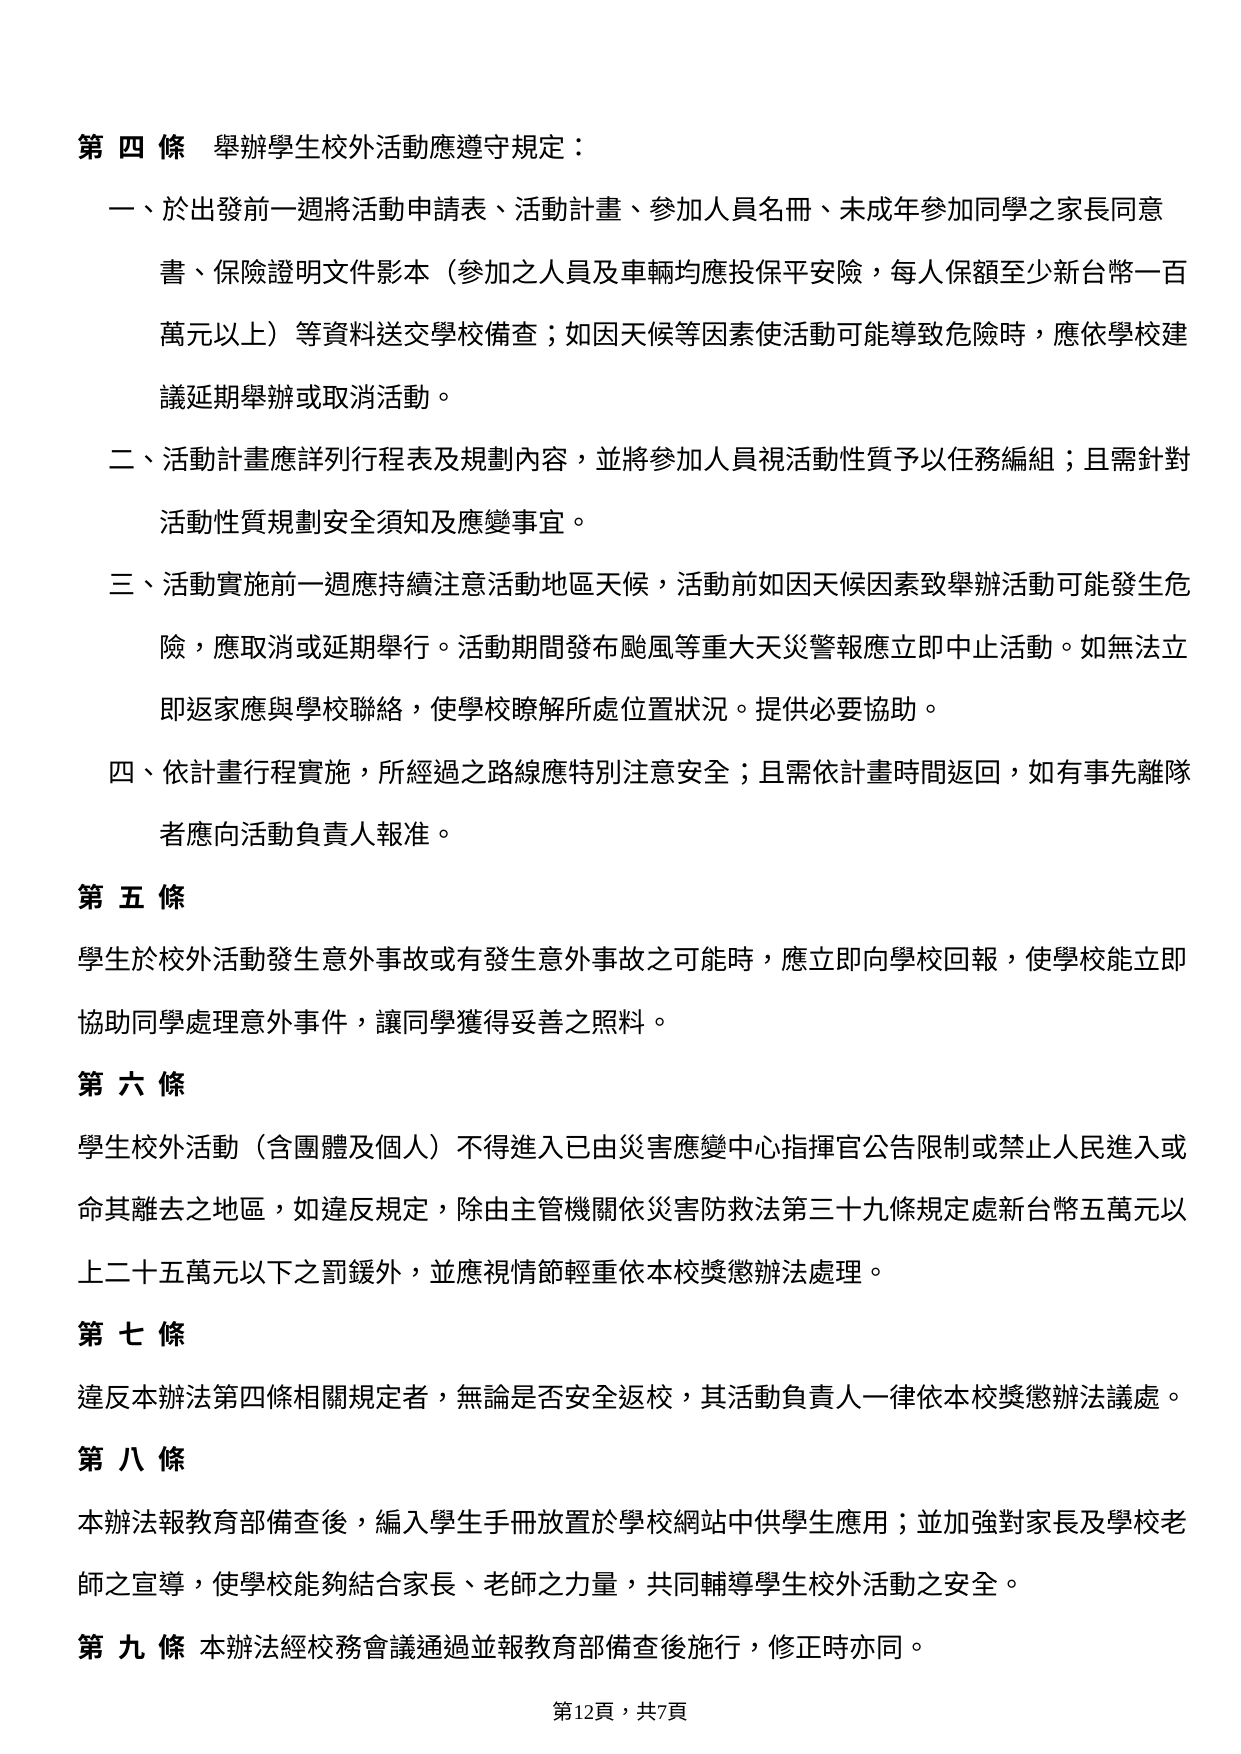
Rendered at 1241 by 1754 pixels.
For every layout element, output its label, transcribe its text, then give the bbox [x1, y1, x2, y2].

text 違反本辦法第四條相關規定者，無論是否安全返校，其活動負責人一律依本校獎懲辦法議處。 [77, 1354, 1191, 1416]
text 本辦法報教育部備查後，編入學生手冊放置於學校網站中供學生應用；並加強對家長及學校老師之宣導，使學校能夠結合家長、老師之力量，共同輔導學生校外活動之安全。 [77, 1479, 1191, 1604]
text 三、活動實施前一週應持續注意活動地區天候，活動前如因天候因素致舉辦活動可能發生危險，應取消或延期舉行。活動期間發布颱風等重大天災警報應立即中止活動。如無法立即返家應與學校聯絡，使學校瞭解所處位置狀況。提供必要協助。 [108, 541, 1191, 729]
text 四、依計畫行程實施，所經過之路線應特別注意安全；且需依計畫時間返回，如有事先離隊者應向活動負責人報准。 [108, 729, 1191, 854]
text 一、於出發前一週將活動申請表、活動計畫、參加人員名冊、未成年參加同學之家長同意書、保險證明文件影本（參加之人員及車輛均應投保平安險，每人保額至少新台幣一百萬元以上）等資料送交學校備查；如因天候等因素使活動可能導致危險時，應依學校建議延期舉辦或取消活動。 [108, 166, 1191, 416]
text 學生於校外活動發生意外事故或有發生意外事故之可能時，應立即向學校回報，使學校能立即協助同學處理意外事件，讓同學獲得妥善之照料。 [77, 916, 1191, 1041]
text 第 七 條 [77, 1291, 1191, 1354]
text 第 五 條 [77, 854, 1191, 916]
text 第 九 條 本辦法經校務會議通過並報教育部備查後施行，修正時亦同。 [77, 1604, 1191, 1666]
text 學生校外活動（含團體及個人）不得進入已由災害應變中心指揮官公告限制或禁止人民進入或命其離去之地區，如違反規定，除由主管機關依災害防救法第三十九條規定處新台幣五萬元以上二十五萬元以下之罰鍰外，並應視情節輕重依本校獎懲辦法處理。 [77, 1104, 1191, 1291]
text 第 四 條 舉辦學生校外活動應遵守規定： [77, 104, 1191, 166]
text 第 八 條 [77, 1416, 1191, 1479]
text 二、活動計畫應詳列行程表及規劃內容，並將參加人員視活動性質予以任務編組；且需針對活動性質規劃安全須知及應變事宜。 [108, 416, 1191, 541]
text 第 六 條 [77, 1041, 1191, 1104]
